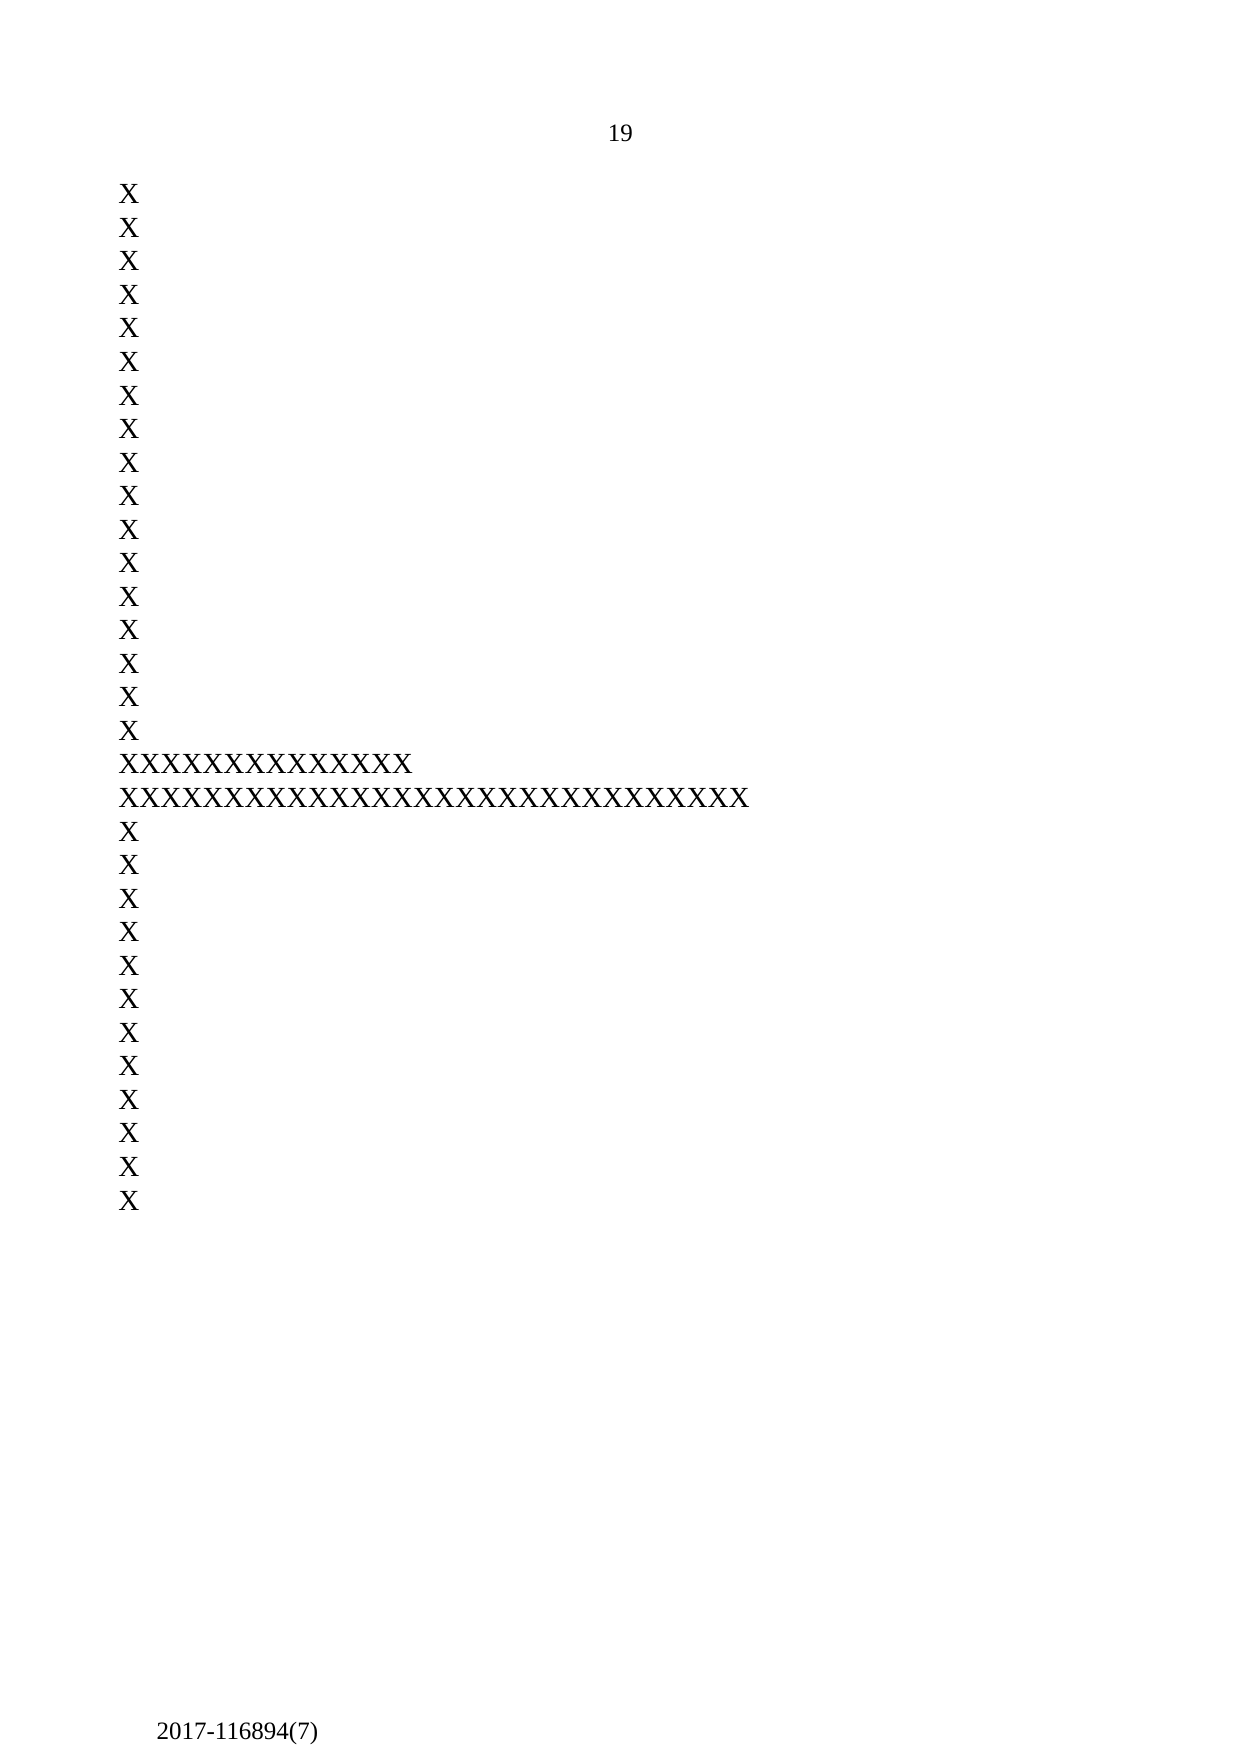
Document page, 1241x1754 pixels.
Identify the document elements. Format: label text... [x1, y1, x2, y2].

text X [118, 1183, 1122, 1216]
text X [118, 176, 1122, 210]
text X [118, 814, 1122, 847]
text X [118, 948, 1122, 981]
text X [118, 612, 1122, 646]
text XXXXXXXXXXXXXX [118, 747, 1122, 780]
text X [118, 646, 1122, 679]
text X [118, 1149, 1122, 1183]
text X [118, 277, 1122, 311]
text X [118, 445, 1122, 478]
text X [118, 545, 1122, 579]
text X [118, 1116, 1122, 1149]
text X [118, 378, 1122, 411]
text X [118, 679, 1122, 713]
text X [118, 914, 1122, 948]
text X [118, 1082, 1122, 1116]
text X [118, 881, 1122, 914]
text X [118, 981, 1122, 1015]
text X [118, 579, 1122, 612]
text X [118, 344, 1122, 378]
text X [118, 512, 1122, 545]
text X [118, 1048, 1122, 1082]
text X [118, 1015, 1122, 1048]
text X [118, 713, 1122, 747]
text X [118, 311, 1122, 344]
text X [118, 411, 1122, 445]
text X [118, 478, 1122, 512]
text X [118, 847, 1122, 881]
text X [118, 210, 1122, 243]
text XXXXXXXXXXXXXXXXXXXXXXXXXXXXXX [118, 780, 1122, 814]
text X [118, 243, 1122, 277]
